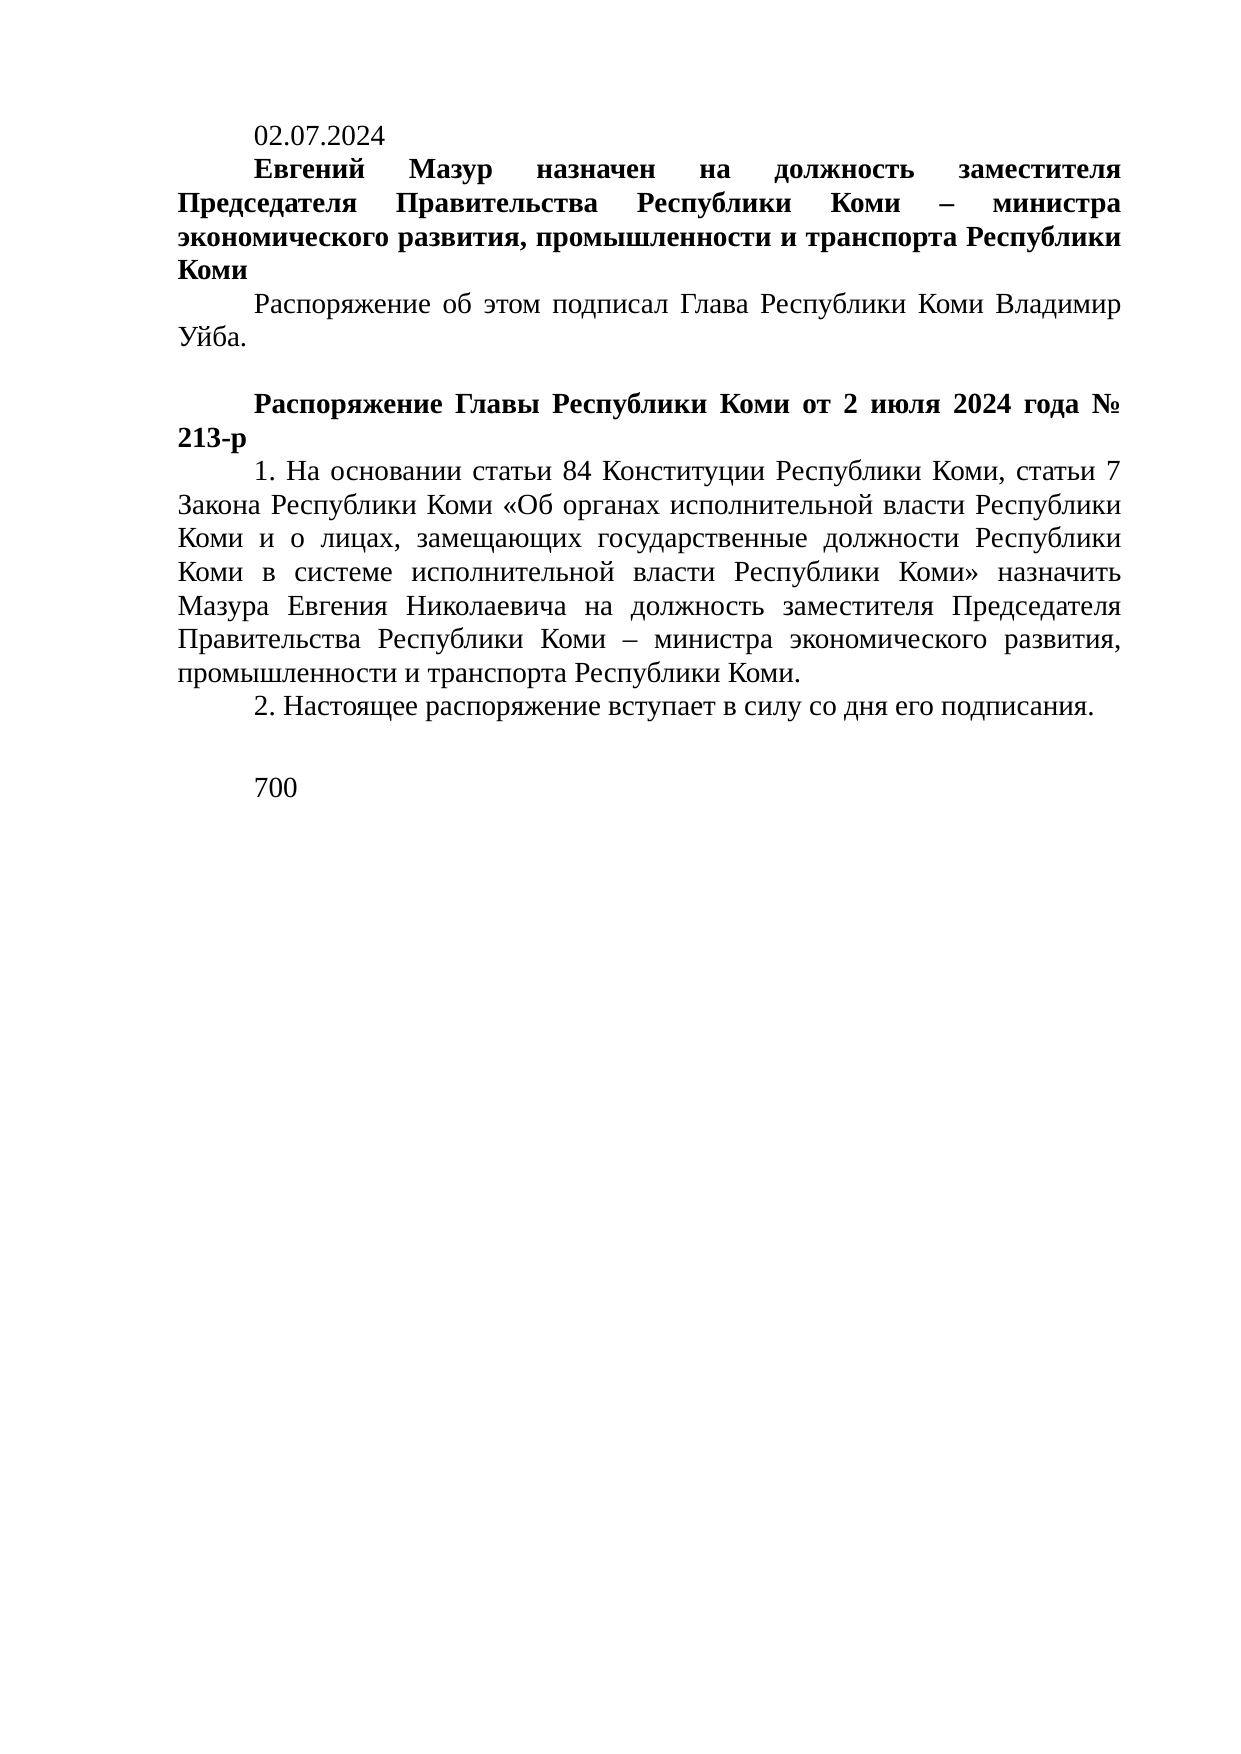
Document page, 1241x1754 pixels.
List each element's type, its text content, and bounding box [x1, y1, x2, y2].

text Распоряжение Главы Республики Коми от 2 июля 2024 года № 213-р [177, 386, 1122, 453]
text 2. Настоящее распоряжение вступает в силу со дня его подписания. [177, 688, 1122, 722]
subtitle Евгений Мазур назначен на должность заместителя Председателя Правительства Республики Коми – министра экономического развития, промышленности и транспорта Республики Коми [177, 152, 1122, 286]
subtitle 02.07.2024 [177, 118, 1122, 152]
text 1. На основании статьи 84 Конституции Республики Коми, статьи 7 Закона Республики Коми «Об органах исполнительной власти Республики Коми и о лицах, замещающих государственные должности Республики Коми в системе исполнительной власти Республики Коми» назначить Мазура Евгения Николаевича на должность заместителя Председателя Правительства Республики Коми – министра экономического развития, промышленности и транспорта Республики Коми. [177, 453, 1122, 688]
text Распоряжение об этом подписал Глава Республики Коми Владимир Уйба. [177, 286, 1122, 353]
text 700 [177, 770, 1122, 803]
